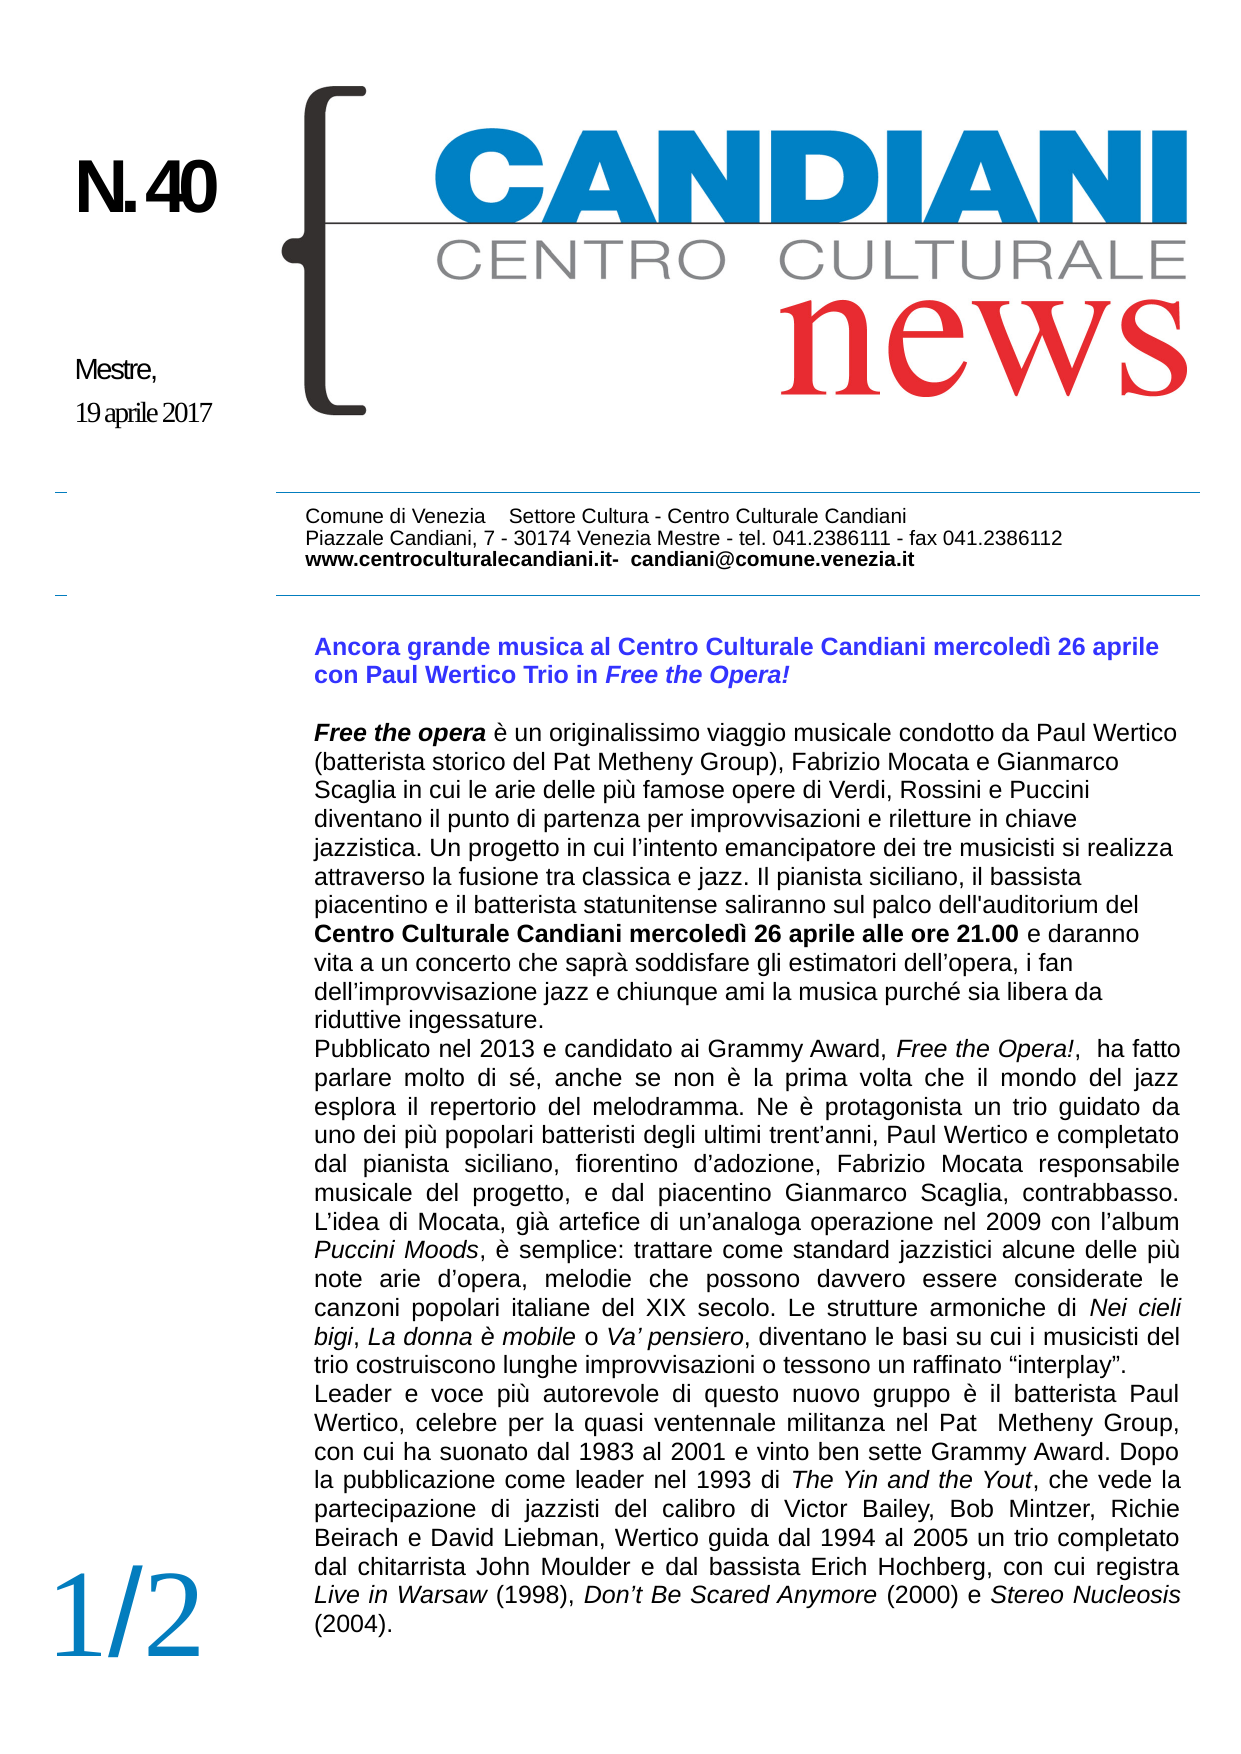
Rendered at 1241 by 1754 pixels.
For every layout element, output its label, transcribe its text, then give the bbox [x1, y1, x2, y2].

picture [276, 85, 1192, 417]
text Leader e voce più autorevole di questo nuovo gruppo è il batterista Paul Wertico, celebre per la quasi ventennale militanza nel Pat Metheny Group, con cui ha suonato dal 1983 al 2001 e vinto ben sette Grammy Award. Dopo la pubblicazione come leader nel 1993 di The Yin and the Yout, che vede la partecipazione di jazzisti del calibro di Victor Bailey, Bob Mintzer, Richie Beirach e David Liebman, Wertico guida dal 1994 al 2005 un trio completato dal chitarrista John Moulder e dal bassista Erich Hochberg, con cui registra Live in Warsaw (1998), Don’t Be Scared Anymore (2000) e Stereo Nucleosis (2004). [314, 1379, 1181, 1638]
text Pubblicato nel 2013 e candidato ai Grammy Award, Free the Opera!, ha fatto parlare molto di sé, anche se non è la prima volta che il mondo del jazz esplora il repertorio del melodramma. Ne è protagonista un trio guidato da uno dei più popolari batteristi degli ultimi trent’anni, Paul Wertico e completato dal pianista siciliano, fiorentino d’adozione, Fabrizio Mocata responsabile musicale del progetto, e dal piacentino Gianmarco Scaglia, contrabbasso. L’idea di Mocata, già artefice di un’analoga operazione nel 2009 con l’album Puccini Moods, è semplice: trattare come standard jazzistici alcune delle più note arie d’opera, melodie che possono davvero essere considerate le canzoni popolari italiane del XIX secolo. Le strutture armoniche di Nei cieli bigi, La donna è mobile o Va’ pensiero, diventano le basi su cui i musicisti del trio costruiscono lunghe improvvisazioni o tessono un raffinato “interplay”. [314, 1034, 1181, 1379]
table_header N. 40 Mestre, 19 aprile 2017 [67, 56, 276, 472]
table_cell [67, 472, 276, 697]
text Ancora grande musica al Centro Culturale Candiani mercoledì 26 aprile con Paul Wertico Trio in Free the Opera! [314, 632, 1181, 689]
text Free the opera è un originalissimo viaggio musicale condotto da Paul Wertico (batterista storico del Pat Metheny Group), Fabrizio Mocata e Gianmarco Scaglia in cui le arie delle più famose opere di Verdi, Rossini e Puccini diventano il punto di partenza per improvvisazioni e riletture in chiave jazzistica. Un progetto in cui l’intento emancipatore dei tre musicisti si realizza attraverso la fusione tra classica e jazz. Il pianista siciliano, il bassista piacentino e il batterista statunitense saliranno sul palco dell'auditorium del Centro Culturale Candiani mercoledì 26 aprile alle ore 21.00 e daranno vita a un concerto che saprà soddisfare gli estimatori dell’opera, i fan dell’improvvisazione jazz e chiunque ami la musica purché sia libera da riduttive ingessature. [314, 689, 1181, 1034]
